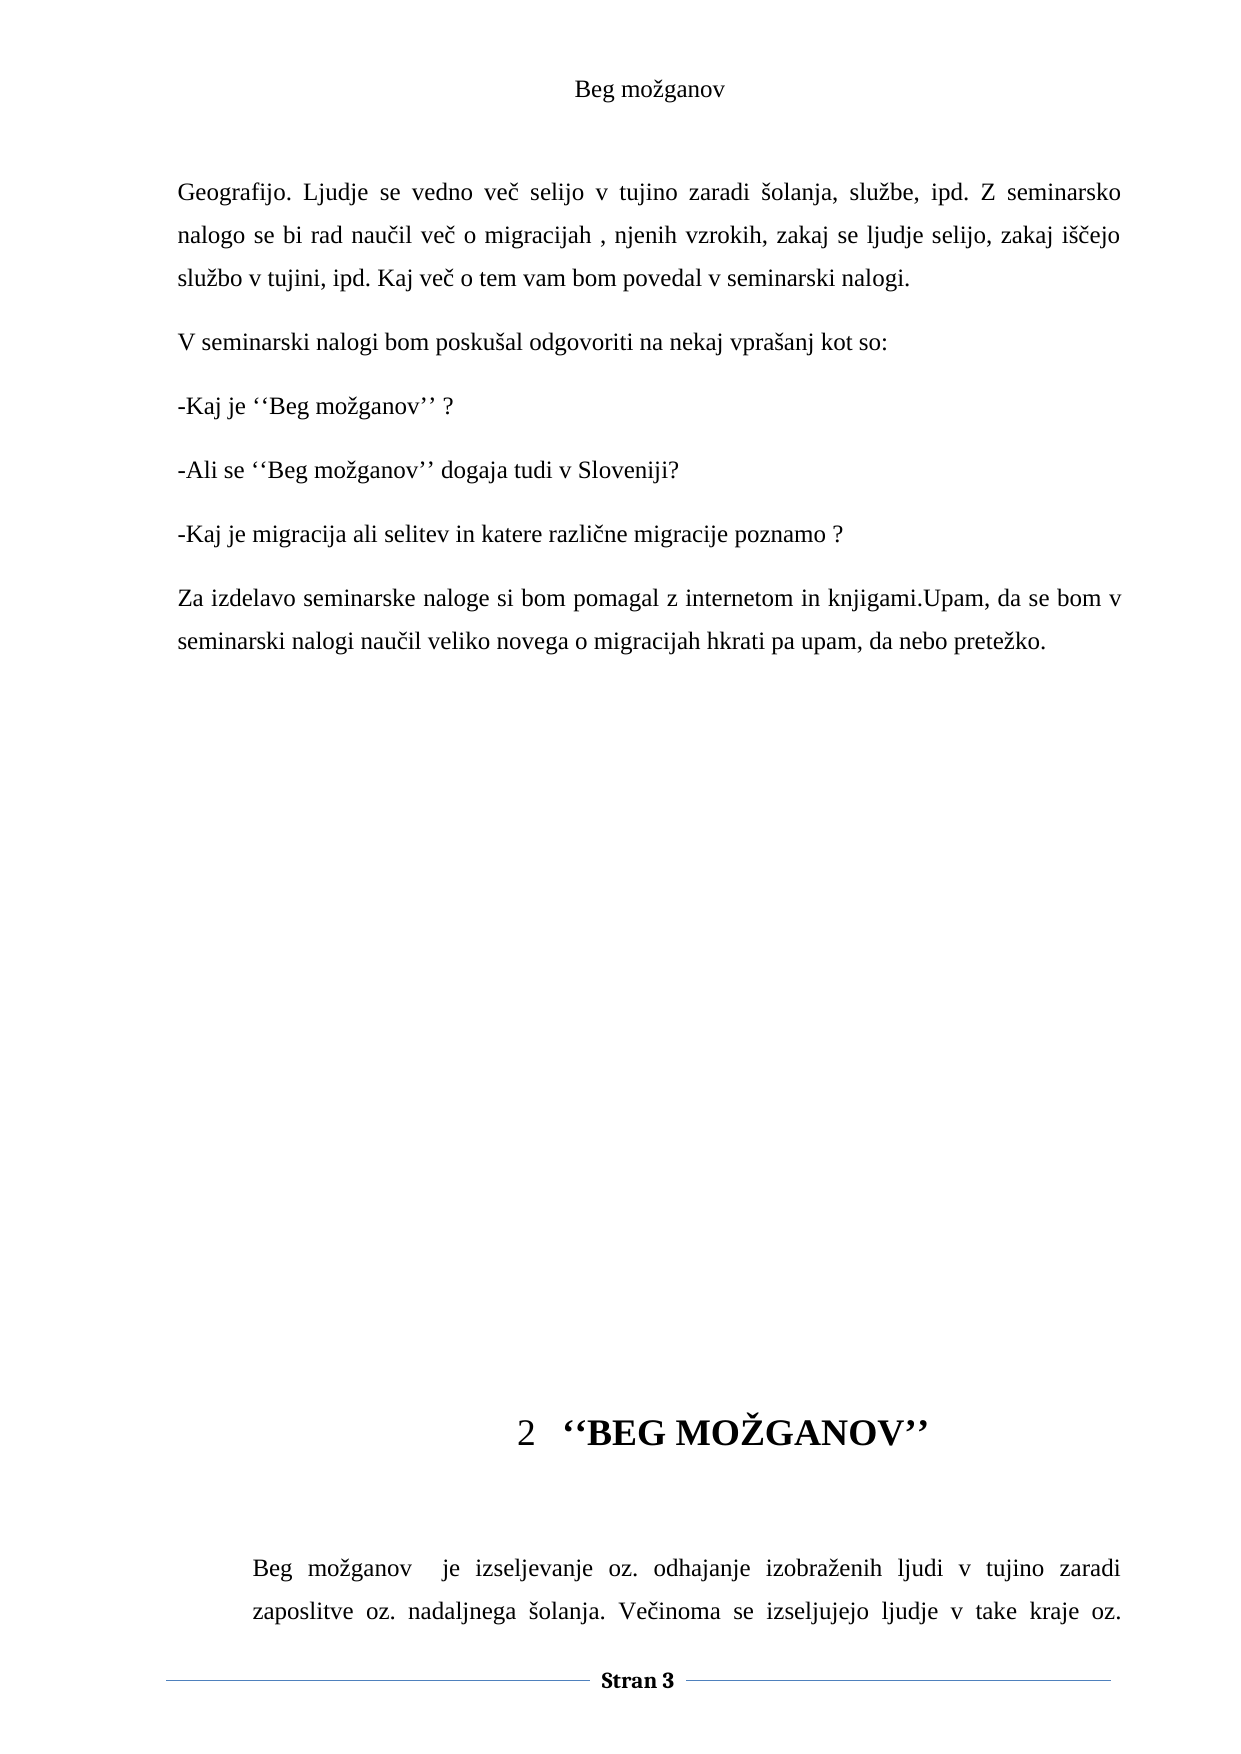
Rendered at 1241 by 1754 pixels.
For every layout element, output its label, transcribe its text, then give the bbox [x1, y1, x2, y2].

subtitle ‘‘Beg možganov’’ [517, 1410, 1122, 1453]
text -Kaj je ‘‘Beg možganov’’ ? [177, 391, 1122, 420]
text -Kaj je migracija ali selitev in katere različne migracije poznamo ? [177, 519, 1122, 548]
text Beg možganov je izseljevanje oz. odhajanje izobraženih ljudi v tujino zaradi zaposlitve oz. nadaljnega šolanja. Večinoma se izseljujejo ljudje v take kraje oz. [252, 1553, 1122, 1625]
text Geografijo. Ljudje se vedno več selijo v tujino zaradi šolanja, službe, ipd. Z seminarsko nalogo se bi rad naučil več o migracijah , njenih vzrokih, zakaj se ljudje selijo, zakaj iščejo službo v tujini, ipd. Kaj več o tem vam bom povedal v seminarski nalogi. [177, 177, 1122, 292]
text -Ali se ‘‘Beg možganov’’ dogaja tudi v Sloveniji? [177, 455, 1122, 484]
text Za izdelavo seminarske naloge si bom pomagal z internetom in knjigami.Upam, da se bom v seminarski nalogi naučil veliko novega o migracijah hkrati pa upam, da nebo pretežko. [177, 583, 1122, 655]
text V seminarski nalogi bom poskušal odgovoriti na nekaj vprašanj kot so: [177, 327, 1122, 356]
